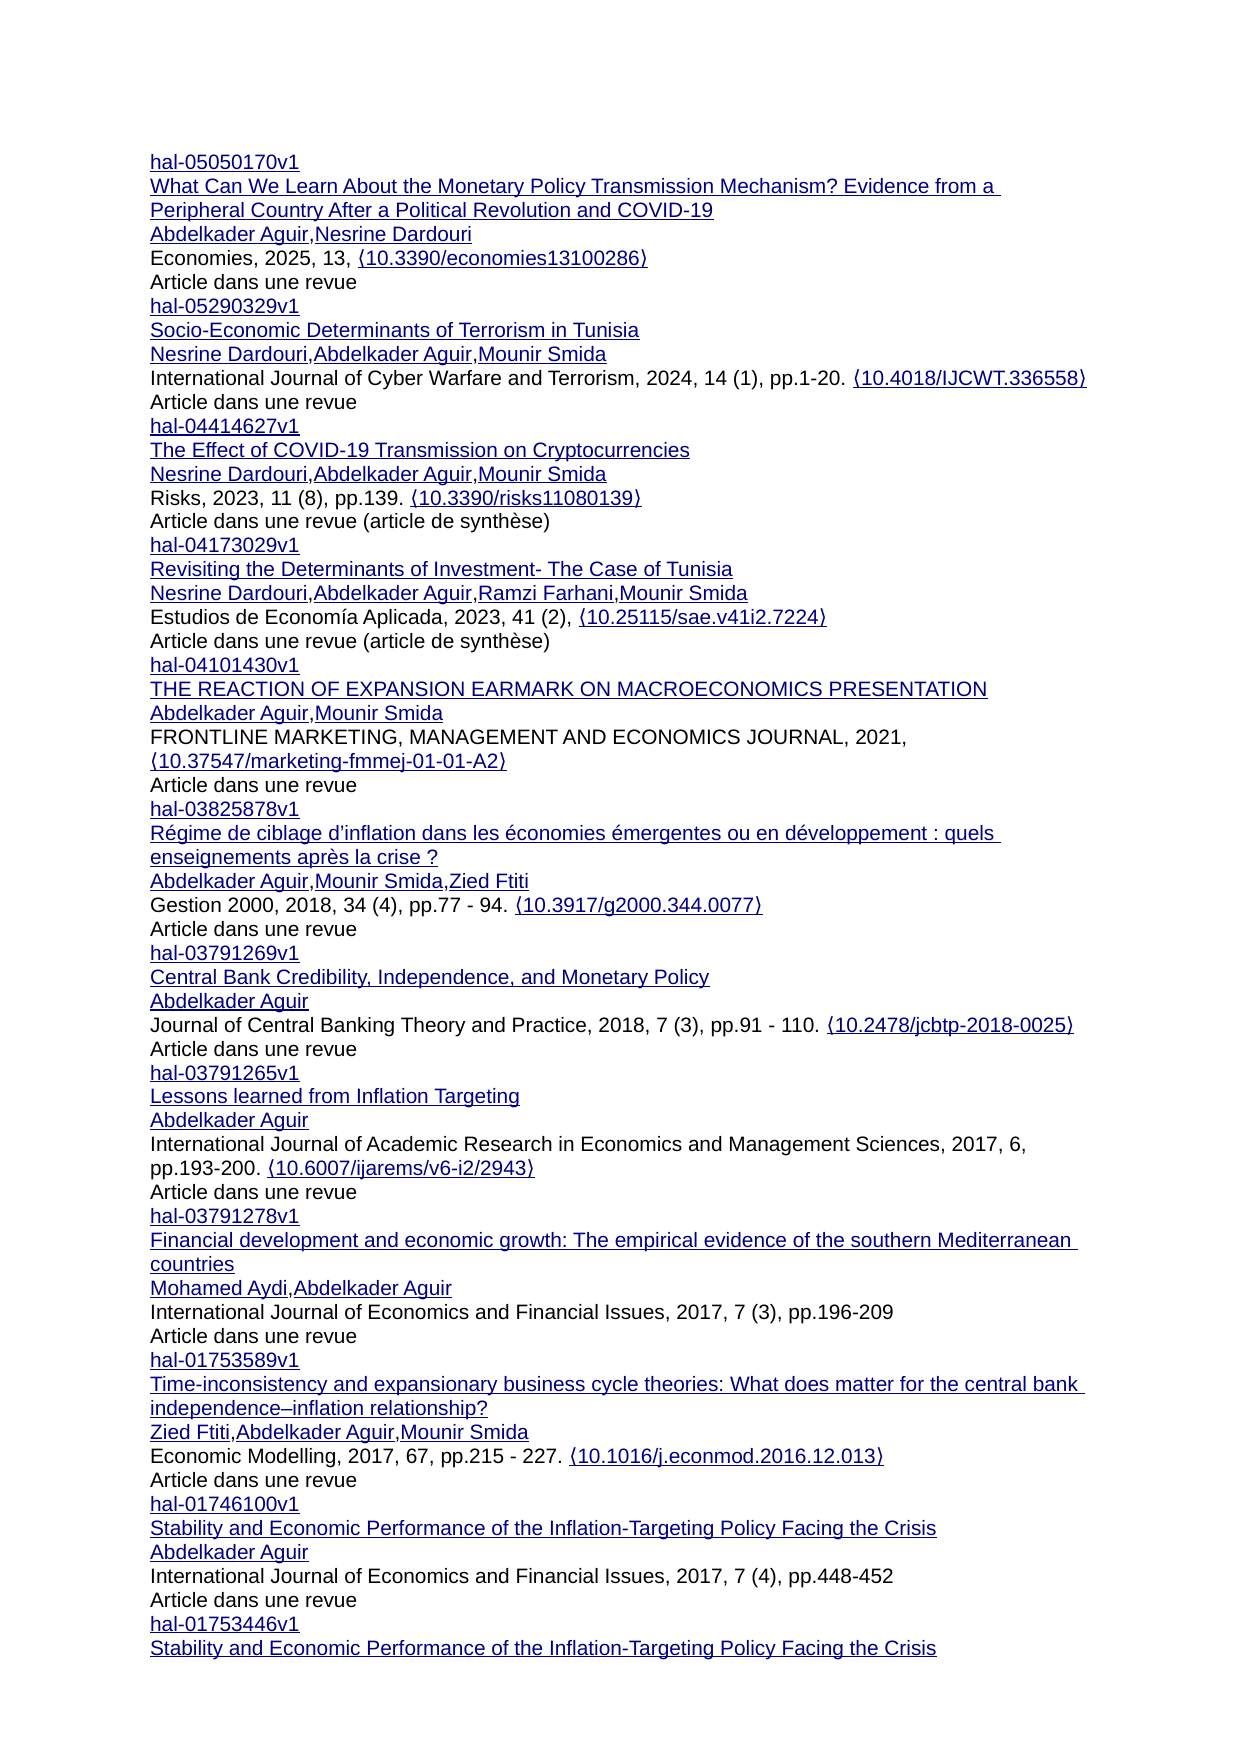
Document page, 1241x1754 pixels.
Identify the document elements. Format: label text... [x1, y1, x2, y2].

table_cell Time-inconsistency and expansionary business cycle theories: What does matter for the central bank independence–inflation relationship? Zied Ftiti,Abdelkader Aguir,Mounir Smida Economic Modelling, 2017, 67, pp.215 - 227. ⟨10.1016/j.econmod.2016.12.013⟩ Article dans une revue hal-01746100v1 [150, 1372, 1090, 1516]
table_cell What Can We Learn About the Monetary Policy Transmission Mechanism? Evidence from a Peripheral Country After a Political Revolution and COVID-19 Abdelkader Aguir,Nesrine Dardouri Economies, 2025, 13, ⟨10.3390/economies13100286⟩ Article dans une revue hal-05290329v1 [150, 174, 1090, 318]
table_cell THE REACTION OF EXPANSION EARMARK ON MACROECONOMICS PRESENTATION Abdelkader Aguir,Mounir Smida FRONTLINE MARKETING, MANAGEMENT AND ECONOMICS JOURNAL, 2021, ⟨10.37547/marketing-fmmej-01-01-A2⟩ Article dans une revue hal-03825878v1 [150, 677, 1090, 821]
table_cell Régime de ciblage d’inflation dans les économies émergentes ou en développement : quels enseignements après la crise ? Abdelkader Aguir,Mounir Smida,Zied Ftiti Gestion 2000, 2018, 34 (4), pp.77 - 94. ⟨10.3917/g2000.344.0077⟩ Article dans une revue hal-03791269v1 [150, 821, 1090, 964]
table_cell The Effect of COVID-19 Transmission on Cryptocurrencies Nesrine Dardouri,Abdelkader Aguir,Mounir Smida Risks, 2023, 11 (8), pp.139. ⟨10.3390/risks11080139⟩ Article dans une revue (article de synthèse) hal-04173029v1 [150, 438, 1090, 557]
table_cell Socio-Economic Determinants of Terrorism in Tunisia Nesrine Dardouri,Abdelkader Aguir,Mounir Smida International Journal of Cyber Warfare and Terrorism, 2024, 14 (1), pp.1-20. ⟨10.4018/IJCWT.336558⟩ Article dans une revue hal-04414627v1 [150, 318, 1090, 437]
table_cell Financial development and economic growth: The empirical evidence of the southern Mediterranean countries Mohamed Aydi,Abdelkader Aguir International Journal of Economics and Financial Issues, 2017, 7 (3), pp.196-209 Article dans une revue hal-01753589v1 [150, 1228, 1090, 1372]
table_cell Lessons learned from Inflation Targeting Abdelkader Aguir International Journal of Academic Research in Economics and Management Sciences, 2017, 6, pp.193-200. ⟨10.6007/ijarems/v6-i2/2943⟩ Article dans une revue hal-03791278v1 [150, 1084, 1090, 1228]
table_cell Central Bank Credibility, Independence, and Monetary Policy Abdelkader Aguir Journal of Central Banking Theory and Practice, 2018, 7 (3), pp.91 - 110. ⟨10.2478/jcbtp-2018-0025⟩ Article dans une revue hal-03791265v1 [150, 965, 1090, 1084]
table_cell Stability and Economic Performance of the Inflation-Targeting Policy Facing the Crisis [150, 1635, 1090, 1659]
table_cell Stability and Economic Performance of the Inflation-Targeting Policy Facing the Crisis Abdelkader Aguir International Journal of Economics and Financial Issues, 2017, 7 (4), pp.448-452 Article dans une revue hal-01753446v1 [150, 1516, 1090, 1635]
table_cell Revisiting the Determinants of Investment- The Case of Tunisia Nesrine Dardouri,Abdelkader Aguir,Ramzi Farhani,Mounir Smida Estudios de Economía Aplicada, 2023, 41 (2), ⟨10.25115/sae.v41i2.7224⟩ Article dans une revue (article de synthèse) hal-04101430v1 [150, 557, 1090, 677]
table_cell hal-05050170v1 [150, 150, 1090, 174]
